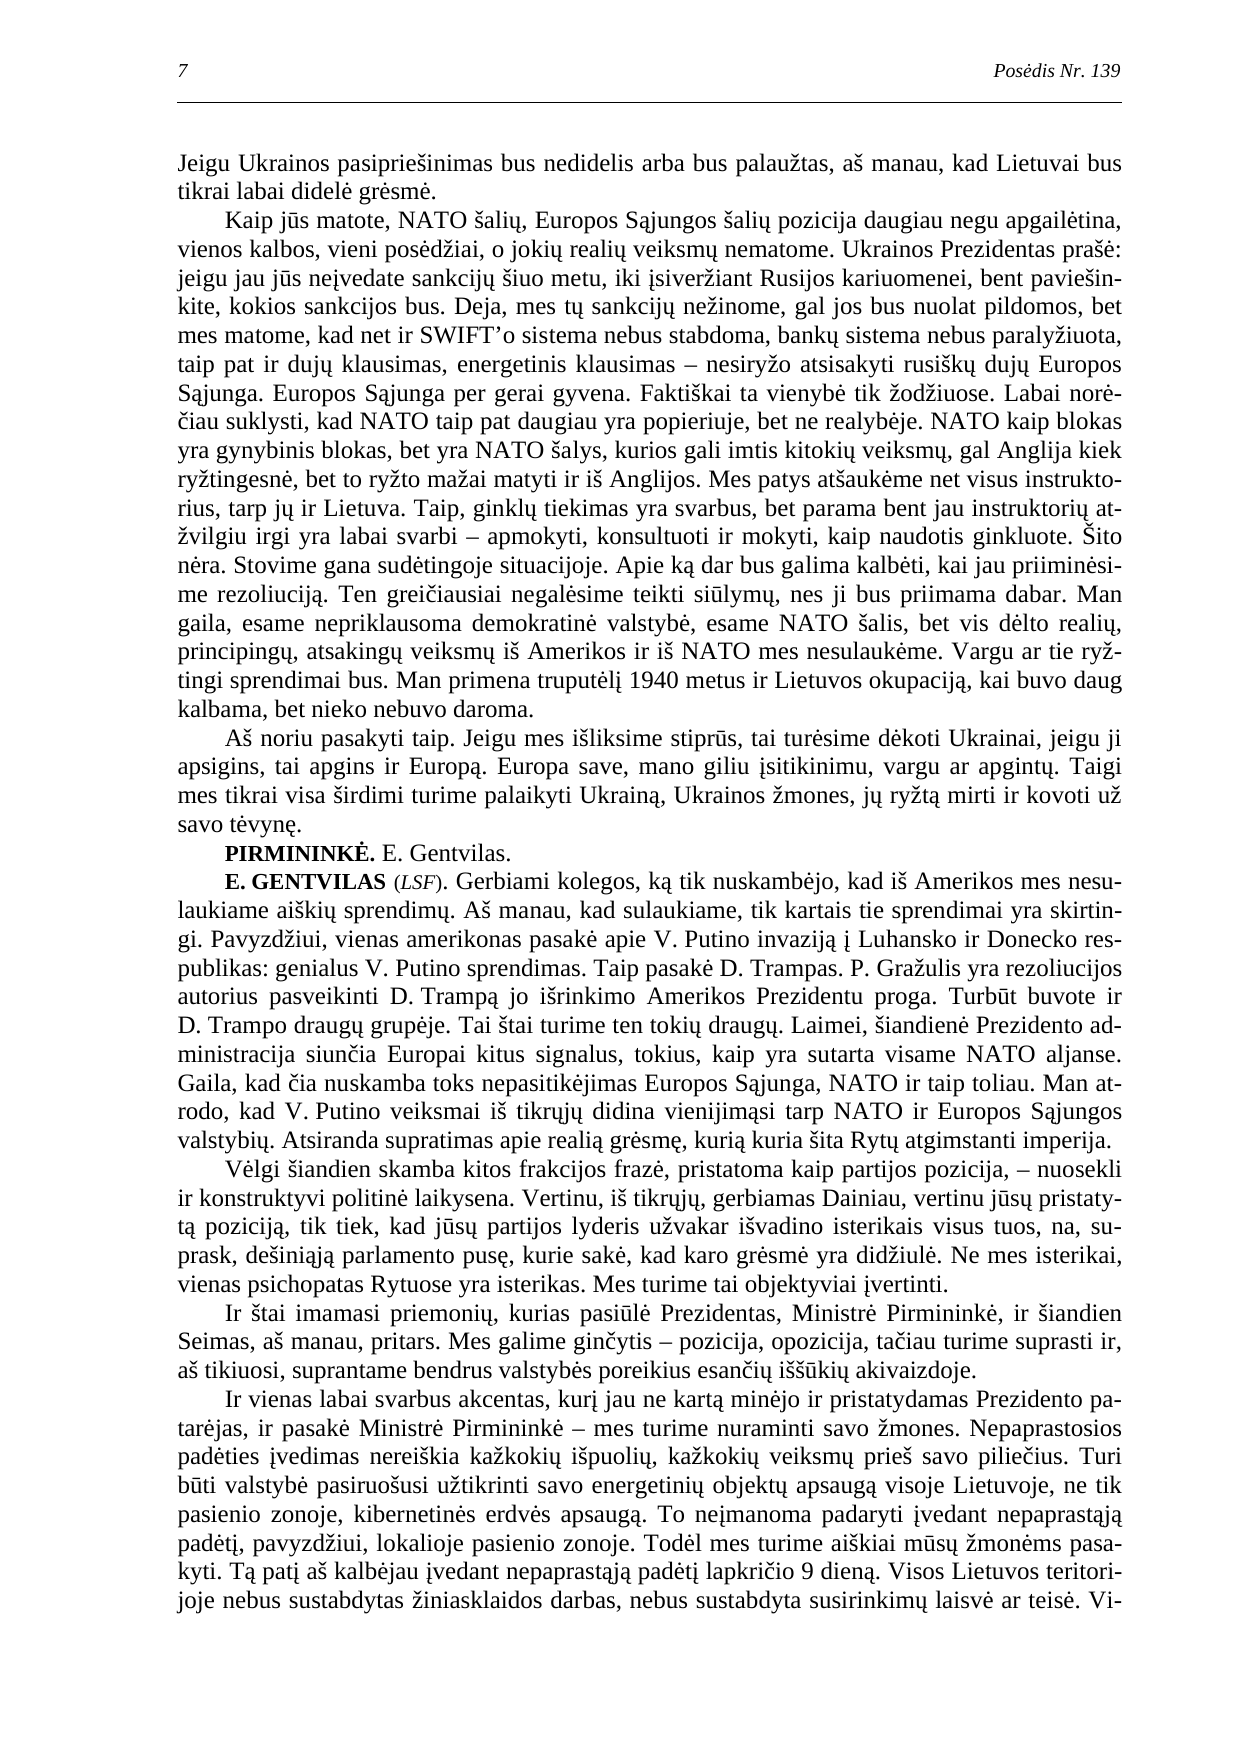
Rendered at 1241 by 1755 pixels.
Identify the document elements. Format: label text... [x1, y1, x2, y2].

text Jei­gu Uk­rai­nos pa­si­prie­ši­ni­mas bus ne­di­de­lis ar­ba bus pa­lauž­tas, aš ma­nau, kad Lie­tu­vai bus tik­rai la­bai di­de­lė grės­mė. [177, 148, 1122, 205]
text PIRMININKĖ. E. Gent­vi­las. [177, 838, 1122, 866]
text Aš no­riu pa­sa­ky­ti taip. Jei­gu mes iš­lik­si­me stip­rūs, tai tu­rė­si­me dė­ko­ti Uk­rai­nai, jei­gu ji ap­si­gins, tai ap­gins ir Eu­ro­pą. Eu­ro­pa sa­ve, ma­no gi­liu įsi­ti­ki­ni­mu, var­gu ar ap­gin­tų. Tai­gi mes tik­rai vi­sa šir­di­mi tu­ri­me pa­lai­ky­ti Uk­rai­ną, Uk­rai­nos žmo­nes, jų ryž­tą mir­ti ir ko­vo­ti už sa­vo tė­vy­nę. [177, 723, 1122, 838]
text E. GENTVILAS (LSF). Ger­bia­mi ko­le­gos, ką tik nu­skam­bė­jo, kad iš Ame­ri­kos mes ne­su­lau­kia­me aiš­kių spren­di­mų. Aš ma­nau, kad su­lau­kia­me, tik kar­tais tie spren­di­mai yra skir­tin­gi. Pa­vyz­džiui, vie­nas ame­ri­ko­nas pa­sa­kė apie V. Pu­ti­no in­va­zi­ją į Lu­hans­ko ir Do­nec­ko res­pub­li­kas: ge­nia­lus V. Pu­ti­no spren­di­mas. Taip pa­sa­kė D. Tram­pas. P. Gra­žu­lis yra re­zo­liu­ci­jos au­to­rius pa­svei­kin­ti D. Tram­pą jo iš­rin­ki­mo Ame­ri­kos Pre­zi­den­tu pro­ga. Tur­būt bu­vo­te ir D. Tram­po drau­gų gru­pė­je. Tai štai tu­ri­me ten to­kių drau­gų. Lai­mei, šian­die­nė Pre­zi­den­to ad­mi­nist­ra­ci­ja siun­čia Eu­ro­pai ki­tus sig­na­lus, to­kius, kaip yra su­tar­ta vi­sa­me NATO al­jan­se. Gai­la, kad čia nu­skam­ba toks ne­pa­si­ti­kė­ji­mas Eu­ro­pos Są­jun­ga, NATO ir taip to­liau. Man at­ro­do, kad V. Pu­ti­no veiks­mai iš tik­rų­jų di­di­na vie­ni­ji­mą­si tarp NATO ir Eu­ro­pos Są­jun­gos vals­ty­bių. At­si­ran­da su­pra­ti­mas apie re­a­lią grės­mę, ku­rią ku­ria ši­ta Ry­tų at­gims­tan­ti im­pe­ri­ja. [177, 866, 1122, 1154]
text Ir vie­nas la­bai svar­bus ak­cen­tas, ku­rį jau ne kar­tą mi­nė­jo ir pri­sta­ty­da­mas Pre­zi­den­to pa­ta­rė­jas, ir pa­sa­kė Mi­nist­rė Pir­mi­nin­kė – mes tu­ri­me nu­ra­min­ti sa­vo žmo­nes. Ne­pa­pras­to­sios pa­dė­ties įve­di­mas ne­reiš­kia kaž­ko­kių iš­puo­lių, kaž­ko­kių veiks­mų prieš sa­vo pi­lie­čius. Tu­ri bū­ti vals­ty­bė pa­si­ruo­šu­si už­tik­rin­ti sa­vo ener­ge­ti­nių ob­jek­tų ap­sau­gą vi­so­je Lie­tu­vo­je, ne tik pa­sie­nio zo­no­je, ki­ber­ne­ti­nės erd­vės ap­sau­gą. To ne­įma­no­ma pa­da­ry­ti įve­dant ne­pa­pras­tą­ją pa­dė­tį, pa­vyz­džiui, lo­ka­lio­je pa­sie­nio zo­no­je. To­dėl mes tu­ri­me aiš­kiai mū­sų žmo­nėms pa­sa­ky­ti. Tą pa­tį aš kal­bė­jau įve­dant ne­pa­pras­tą­ją pa­dė­tį lap­kri­čio 9 die­ną. Vi­sos Lie­tu­vos te­ri­to­ri­jo­je ne­bus su­stab­dy­tas ži­niask­lai­dos dar­bas, ne­bus su­stab­dy­ta su­si­rin­ki­mų lais­vė ar tei­sė. Vi­ [177, 1384, 1122, 1614]
text Ir štai ima­ma­si prie­mo­nių, ku­rias pa­siū­lė Pre­zi­den­tas, Mi­nist­rė Pir­mi­nin­kė, ir šian­dien Sei­mas, aš ma­nau, pri­tars. Mes ga­li­me gin­čy­tis – po­zi­ci­ja, opo­zi­ci­ja, ta­čiau tu­ri­me su­pras­ti ir, aš ti­kiuo­si, su­pran­ta­me ben­drus vals­ty­bės po­rei­kius esan­čių iš­šū­kių aki­vaiz­do­je. [177, 1298, 1122, 1384]
text Vėl­gi šian­dien skam­ba ki­tos frak­ci­jos fra­zė, pri­sta­to­ma kaip par­ti­jos po­zi­ci­ja, – nuo­sek­li ir kon­struk­ty­vi po­li­ti­nė lai­ky­se­na. Ver­ti­nu, iš tik­rų­jų, ger­bia­mas Dai­niau, ver­ti­nu jū­sų pri­sta­ty­tą po­zi­ci­ją, tik tiek, kad jū­sų par­ti­jos ly­de­ris už­va­kar iš­va­di­no is­te­ri­kais vi­sus tuos, na, su­prask, de­ši­ni­ą­ją par­la­men­to pu­sę, ku­rie sa­kė, kad ka­ro grės­mė yra di­džiu­lė. Ne mes is­te­ri­kai, vie­nas psi­cho­pa­tas Ry­tuo­se yra is­te­ri­kas. Mes tu­ri­me tai ob­jek­ty­viai įver­tin­ti. [177, 1154, 1122, 1298]
text Kaip jūs ma­to­te, NATO ša­lių, Eu­ro­pos Są­jun­gos ša­lių po­zi­ci­ja dau­giau ne­gu ap­gai­lė­ti­na, vie­nos kal­bos, vie­ni po­sė­džiai, o jo­kių re­a­lių veiks­mų ne­ma­to­me. Uk­rai­nos Pre­zi­den­tas pra­šė: jei­gu jau jūs ne­įve­da­te sank­ci­jų šiuo me­tu, iki įsi­ver­žiant Ru­si­jos ka­riuo­me­nei, bent pa­vie­šin­ki­te, ko­kios sank­ci­jos bus. De­ja, mes tų sank­ci­jų ne­ži­no­me, gal jos bus nuo­lat pil­do­mos, bet mes ma­to­me, kad net ir SWIFT’o sis­te­ma ne­bus stab­do­ma, ban­kų sis­te­ma ne­bus pa­ra­ly­žiuo­ta, taip pat ir du­jų klau­si­mas, ener­ge­ti­nis klau­si­mas – ne­si­ry­žo at­si­sa­ky­ti ru­siš­kų du­jų Eu­ro­pos Są­jun­ga. Eu­ro­pos Są­jun­ga per ge­rai gy­ve­na. Fak­tiš­kai ta vie­ny­bė tik žo­džiuo­se. La­bai no­rė­čiau su­klys­ti, kad NATO taip pat dau­giau yra po­pie­riu­je, bet ne re­a­ly­bė­je. NATO kaip blo­kas yra gy­ny­bi­nis blo­kas, bet yra NATO ša­lys, ku­rios ga­li im­tis ki­to­kių veiks­mų, gal An­gli­ja kiek ryž­tin­ges­nė, bet to ryž­to ma­žai ma­ty­ti ir iš An­gli­jos. Mes pa­tys at­šau­kė­me net vi­sus in­struk­to­rius, tarp jų ir Lie­tu­va. Taip, gin­klų tie­ki­mas yra svar­bus, bet pa­ra­ma bent jau in­struk­to­rių at­žvil­giu ir­gi yra la­bai svar­bi – ap­mo­ky­ti, kon­sul­tuo­ti ir mo­ky­ti, kaip nau­do­tis gin­kluo­te. Ši­to nė­ra. Sto­vi­me ga­na su­dė­tin­go­je si­tu­a­ci­jo­je. Apie ką dar bus ga­li­ma kal­bė­ti, kai jau pri­imi­nė­si­me re­zo­liu­ci­ją. Ten grei­čiau­siai ne­ga­lė­si­me teik­ti siū­ly­mų, nes ji bus pri­ima­ma da­bar. Man gai­la, esa­me ne­pri­klau­so­ma de­mo­kra­tinė vals­ty­bė, esa­me NATO ša­lis, bet vis dėl­to re­a­lių, prin­ci­pin­gų, at­sa­kin­gų veiks­mų iš Ame­ri­kos ir iš NATO mes ne­su­lau­kė­me. Var­gu ar tie ryž­tin­gi spren­di­mai bus. Man pri­me­na tru­pu­tė­lį 1940 me­tus ir Lie­tu­vos oku­pa­ci­ją, kai bu­vo daug kal­ba­ma, bet nie­ko ne­bu­vo da­ro­ma. [177, 205, 1122, 723]
